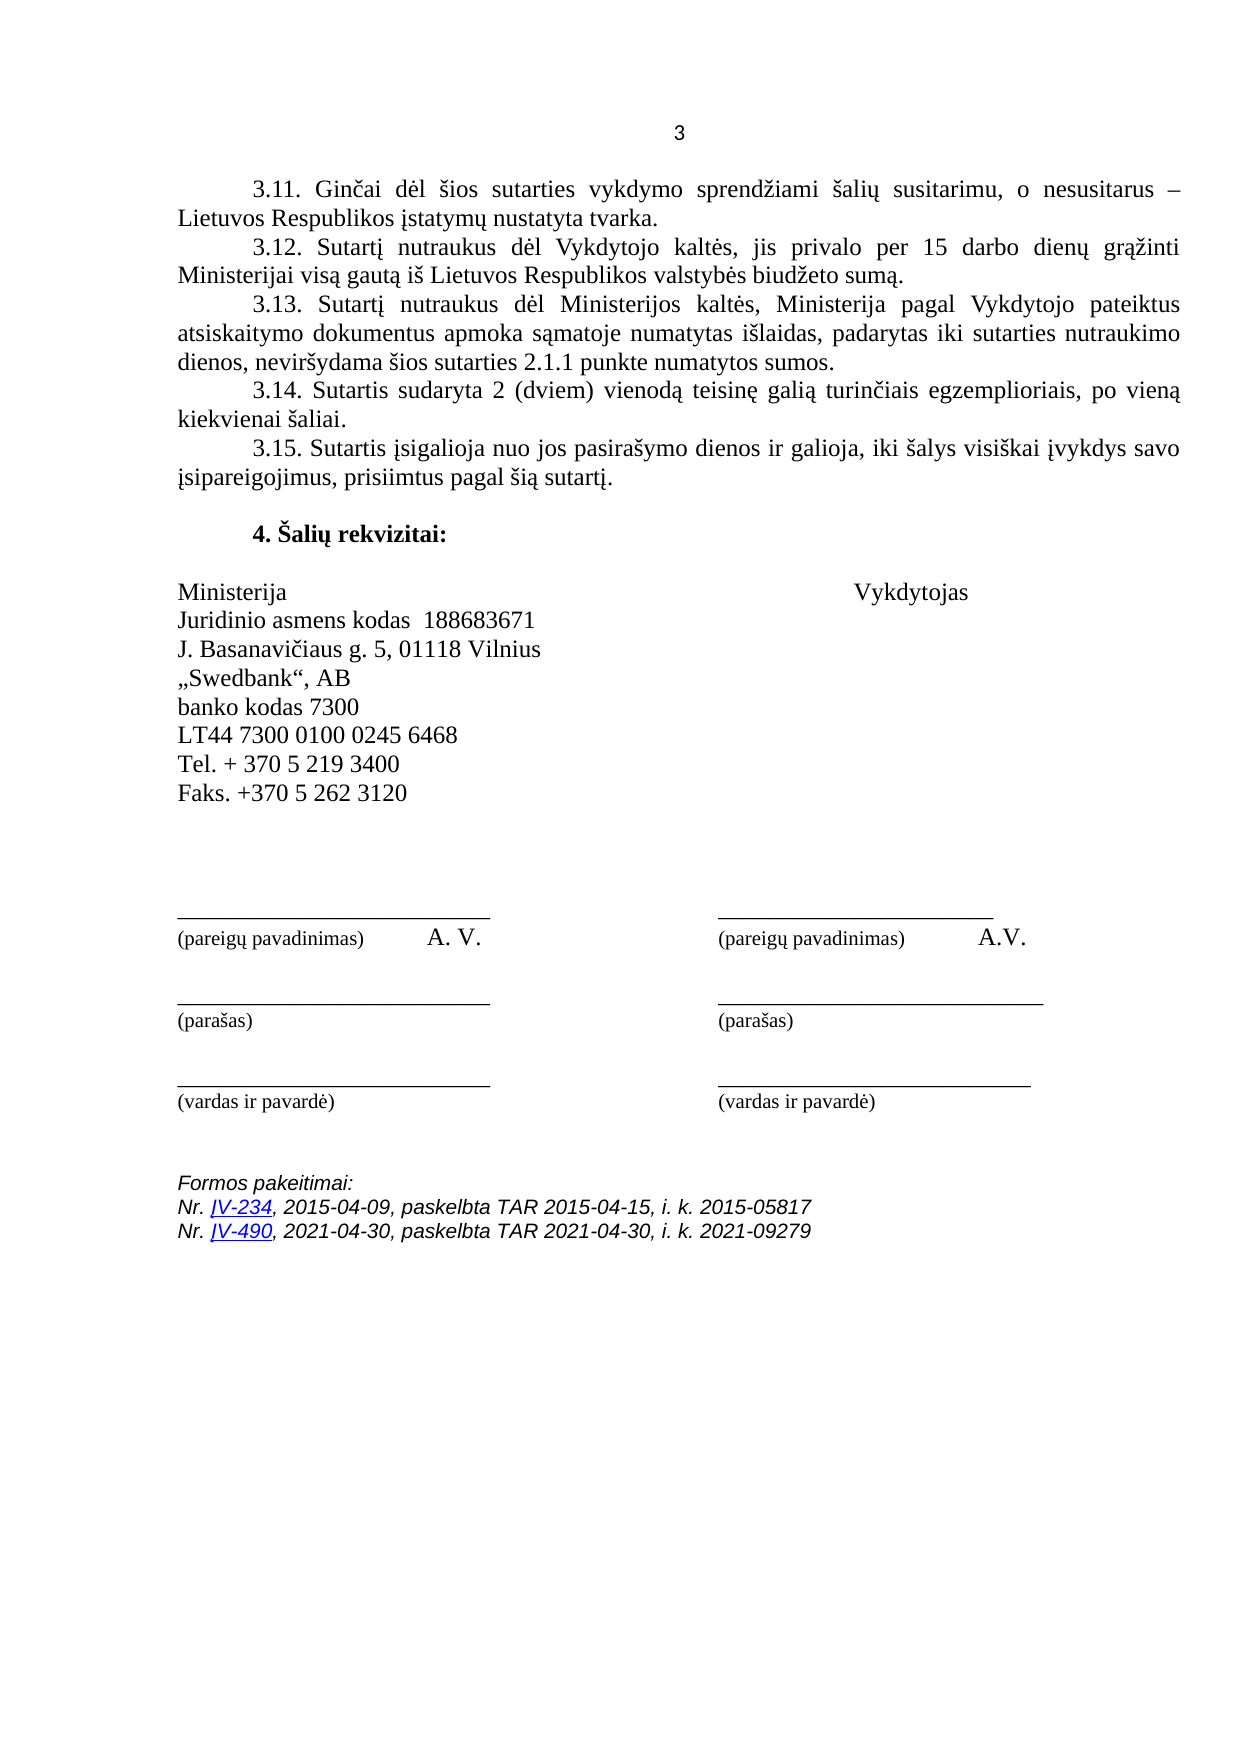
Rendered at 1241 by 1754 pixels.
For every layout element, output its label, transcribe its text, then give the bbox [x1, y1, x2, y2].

text 3.12. Sutartį nutraukus dėl Vykdytojo kaltės, jis privalo per 15 darbo dienų grąžinti Ministerijai visą gautą iš Lietuvos Respublikos valstybės biudžeto sumą. [177, 232, 1181, 289]
text banko kodas 7300 [177, 692, 1181, 720]
text Ministerija Vykdytojas [177, 577, 1181, 605]
text Tel. + 370 5 219 3400 [177, 749, 1181, 778]
text Nr. ĮV-490, 2021-04-30, paskelbta TAR 2021-04-30, i. k. 2021-09279 [177, 1219, 1181, 1243]
text 3.15. Sutartis įsigalioja nuo jos pasirašymo dienos ir galioja, iki šalys visiškai įvykdys savo įsipareigojimus, prisiimtus pagal šią sutartį. [177, 433, 1181, 490]
text Nr. ĮV-234, 2015-04-09, paskelbta TAR 2015-04-15, i. k. 2015-05817 [177, 1195, 1181, 1219]
text Formos pakeitimai: [177, 1171, 1181, 1195]
text 3.13. Sutartį nutraukus dėl Ministerijos kaltės, Ministerija pagal Vykdytojo pateiktus atsiskaitymo dokumentus apmoka sąmatoje numatytas išlaidas, padarytas iki sutarties nutraukimo dienos, neviršydama šios sutarties 2.1.1 punkte numatytos sumos. [177, 289, 1181, 375]
text Juridinio asmens kodas 188683671 [177, 605, 1181, 634]
text _________________________ ______________________ [177, 893, 1181, 922]
text (vardas ir pavardė) (vardas ir pavardė) [177, 1089, 1181, 1113]
text _________________________ _________________________ [177, 1061, 1181, 1089]
text J. Basanavičiaus g. 5, 01118 Vilnius [177, 634, 1181, 663]
text 4. Šalių rekvizitai: [177, 519, 1181, 548]
text (pareigų pavadinimas) A. V. (pareigų pavadinimas) A.V. [177, 922, 1181, 950]
text „Swedbank“, AB [177, 663, 1181, 692]
text LT44 7300 0100 0245 6468 [177, 720, 1181, 749]
text (parašas) (parašas) [177, 1008, 1181, 1032]
text 3.14. Sutartis sudaryta 2 (dviem) vienodą teisinę galią turinčiais egzemplioriais, po vieną kiekvienai šaliai. [177, 375, 1181, 433]
text _________________________ __________________________ [177, 979, 1181, 1008]
text 3.11. Ginčai dėl šios sutarties vykdymo sprendžiami šalių susitarimu, o nesusitarus – Lietuvos Respublikos įstatymų nustatyta tvarka. [177, 174, 1181, 232]
text Faks. +370 5 262 3120 [177, 778, 1181, 807]
